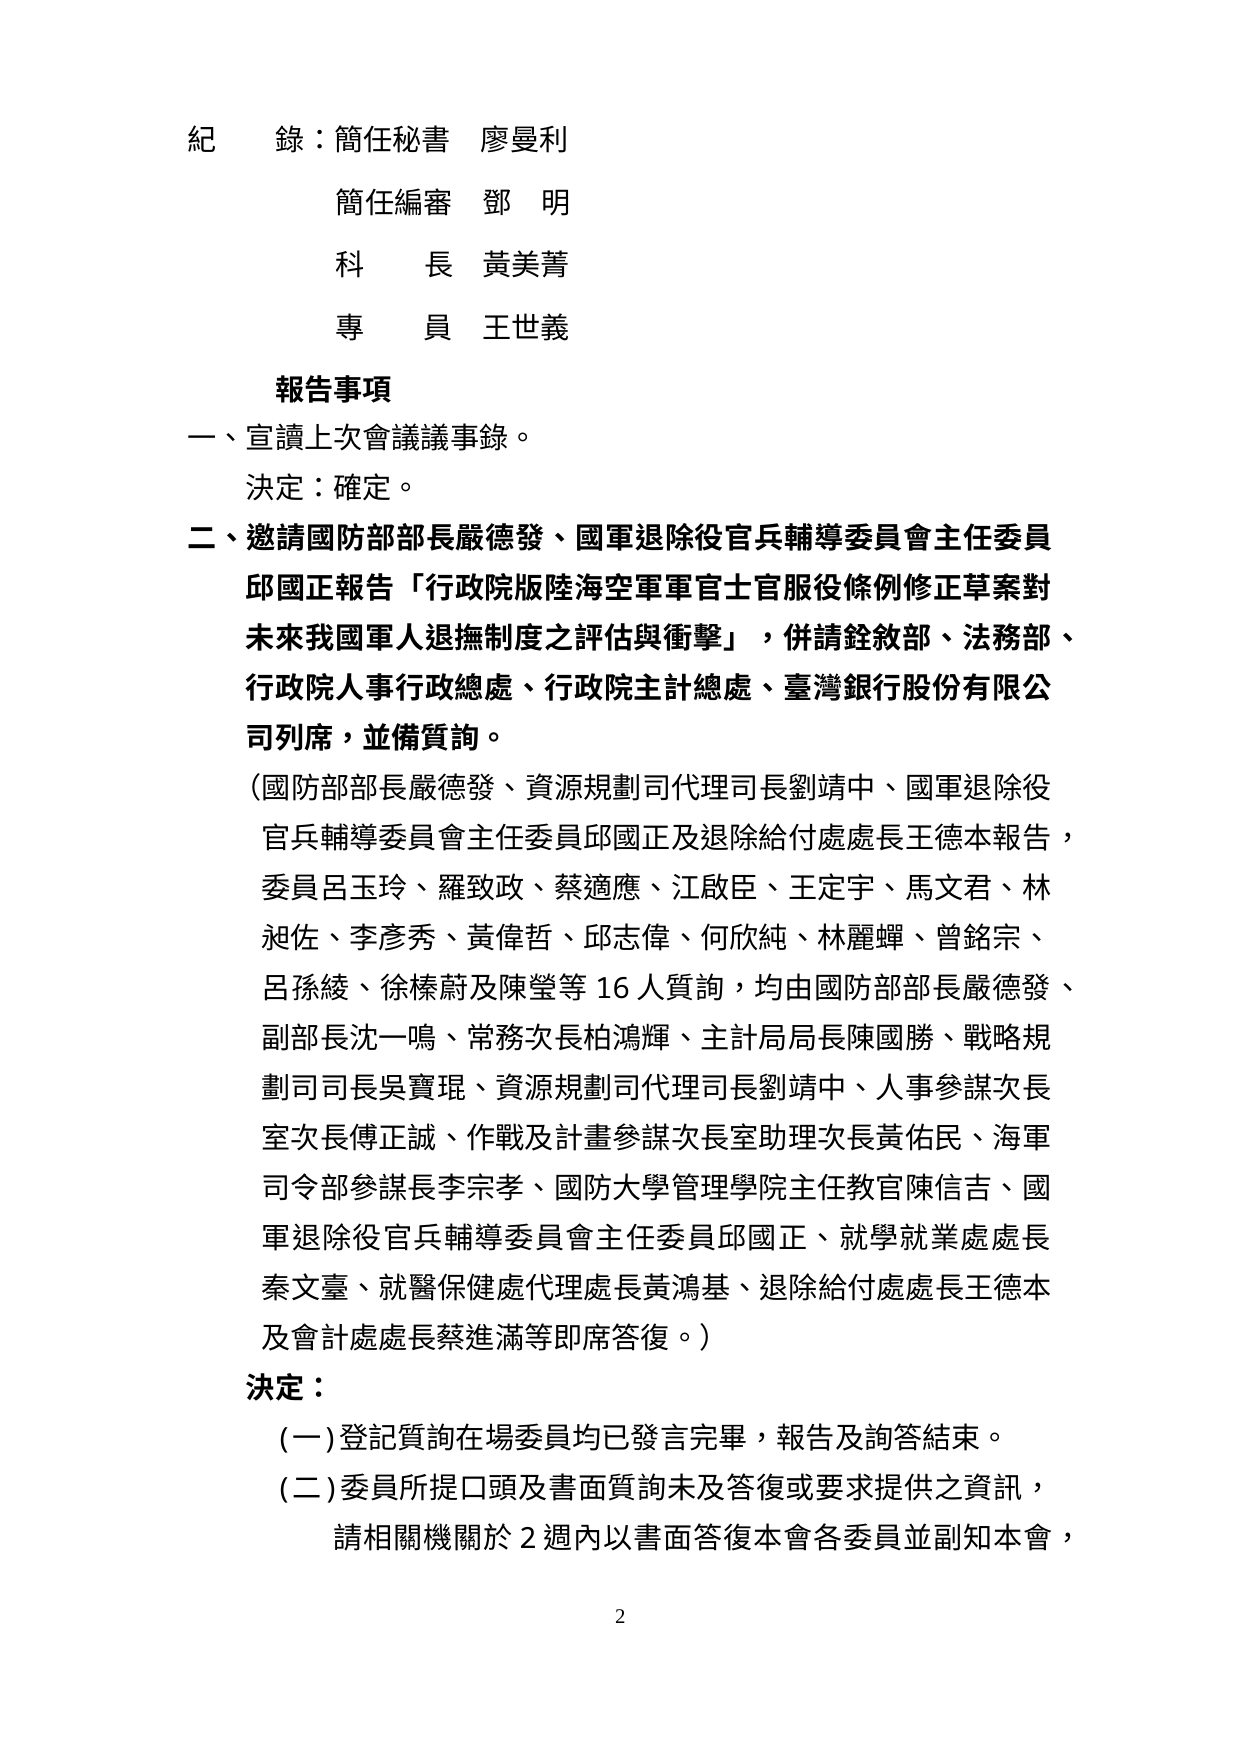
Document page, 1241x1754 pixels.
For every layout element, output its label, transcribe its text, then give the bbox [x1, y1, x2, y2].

text 科 長 黃美菁 [187, 221, 1053, 284]
text 決定：確定。 [187, 459, 1053, 509]
text 簡任編審 鄧 明 [187, 159, 1053, 221]
text 專 員 王世義 [187, 284, 1053, 346]
text (二)委員所提口頭及書面質詢未及答復或要求提供之資訊，請相關機關於2週內以書面答復本會各委員並副知本會，委員另指定期限者，從其所定。 [275, 1459, 1053, 1559]
text 二、邀請國防部部長嚴德發、國軍退除役官兵輔導委員會主任委員邱國正報告「行政院版陸海空軍軍官士官服役條例修正草案對未來我國軍人退撫制度之評估與衝擊」，併請銓敘部、法務部、行政院人事行政總處、行政院主計總處、臺灣銀行股份有限公司列席，並備質詢。 [187, 509, 1053, 759]
text (一)登記質詢在場委員均已發言完畢，報告及詢答結束。 [275, 1409, 1053, 1459]
text 一、宣讀上次會議議事錄。 [187, 409, 1053, 459]
text 紀 錄：簡任秘書 廖曼利 [187, 96, 1053, 159]
text 決定： [187, 1359, 1053, 1409]
text 報告事項 [275, 346, 1053, 409]
text （國防部部長嚴德發、資源規劃司代理司長劉靖中、國軍退除役官兵輔導委員會主任委員邱國正及退除給付處處長王德本報告，委員呂玉玲、羅致政、蔡適應、江啟臣、王定宇、馬文君、林昶佐、李彥秀、黃偉哲、邱志偉、何欣純、林麗蟬、曾銘宗、呂孫綾、徐榛蔚及陳瑩等16人質詢，均由國防部部長嚴德發、副部長沈一鳴、常務次長柏鴻輝、主計局局長陳國勝、戰略規劃司司長吳寶琨、資源規劃司代理司長劉靖中、人事參謀次長室次長傅正誠、作戰及計畫參謀次長室助理次長黃佑民、海軍司令部參謀長李宗孝、國防大學管理學院主任教官陳信吉、國軍退除役官兵輔導委員會主任委員邱國正、就學就業處處長秦文臺、就醫保健處代理處長黃鴻基、退除給付處處長王德本及會計處處長蔡進滿等即席答復。） [232, 759, 1053, 1359]
